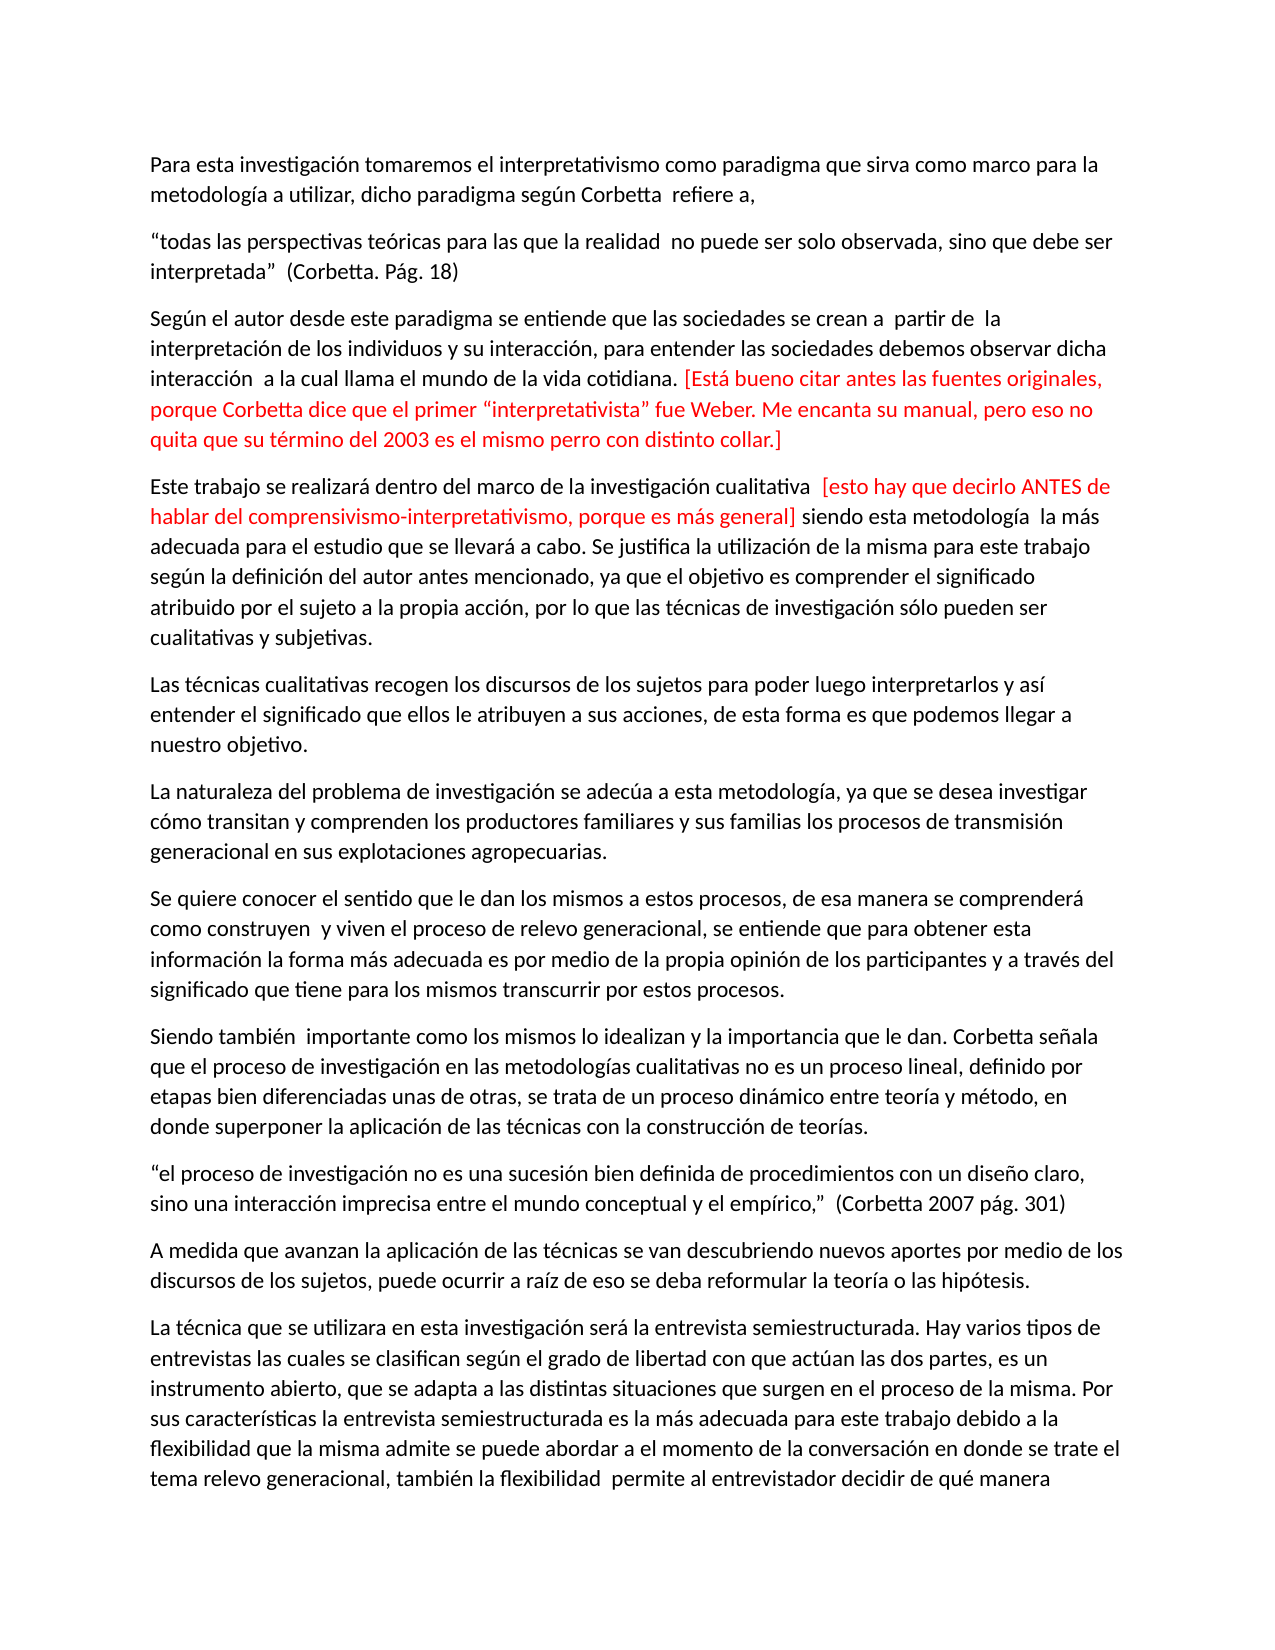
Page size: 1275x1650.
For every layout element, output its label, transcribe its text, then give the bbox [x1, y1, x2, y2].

text Para esta investigación tomaremos el interpretativismo como paradigma que sirva como marco para la metodología a utilizar, dicho paradigma según Corbetta refiere a, [150, 150, 1125, 208]
text Siendo también importante como los mismos lo idealizan y la importancia que le dan. Corbetta señala que el proceso de investigación en las metodologías cualitativas no es un proceso lineal, definido por etapas bien diferenciadas unas de otras, se trata de un proceso dinámico entre teoría y método, en donde superponer la aplicación de las técnicas con la construcción de teorías. [150, 1022, 1125, 1141]
text La naturaleza del problema de investigación se adecúa a esta metodología, ya que se desea investigar cómo transitan y comprenden los productores familiares y sus familias los procesos de transmisión generacional en sus explotaciones agropecuarias. [150, 777, 1125, 866]
text Según el autor desde este paradigma se entiende que las sociedades se crean a partir de la interpretación de los individuos y su interacción, para entender las sociedades debemos observar dicha interacción a la cual llama el mundo de la vida cotidiana. [Está bueno citar antes las fuentes originales, porque Corbetta dice que el primer “interpretativista” fue Weber. Me encanta su manual, pero eso no quita que su término del 2003 es el mismo perro con distinto collar.] [150, 304, 1125, 453]
text “el proceso de investigación no es una sucesión bien definida de procedimientos con un diseño claro, sino una interacción imprecisa entre el mundo conceptual y el empírico,” (Corbetta 2007 pág. 301) [150, 1159, 1125, 1218]
text “todas las perspectivas teóricas para las que la realidad no puede ser solo observada, sino que debe ser interpretada” (Corbetta. Pág. 18) [150, 227, 1125, 285]
text La técnica que se utilizara en esta investigación será la entrevista semiestructurada. Hay varios tipos de entrevistas las cuales se clasifican según el grado de libertad con que actúan las dos partes, es un instrumento abierto, que se adapta a las distintas situaciones que surgen en el proceso de la misma. Por sus características la entrevista semiestructurada es la más adecuada para este trabajo debido a la flexibilidad que la misma admite se puede abordar a el momento de la conversación en donde se trate el tema relevo generacional, también la flexibilidad permite al entrevistador decidir de qué manera [150, 1313, 1125, 1493]
text Las técnicas cualitativas recogen los discursos de los sujetos para poder luego interpretarlos y así entender el significado que ellos le atribuyen a sus acciones, de esta forma es que podemos llegar a nuestro objetivo. [150, 670, 1125, 758]
text Este trabajo se realizará dentro del marco de la investigación cualitativa [esto hay que decirlo ANTES de hablar del comprensivismo-interpretativismo, porque es más general] siendo esta metodología la más adecuada para el estudio que se llevará a cabo. Se justifica la utilización de la misma para este trabajo según la definición del autor antes mencionado, ya que el objetivo es comprender el significado atribuido por el sujeto a la propia acción, por lo que las técnicas de investigación sólo pueden ser cualitativas y subjetivas. [150, 472, 1125, 651]
text A medida que avanzan la aplicación de las técnicas se van descubriendo nuevos aportes por medio de los discursos de los sujetos, puede ocurrir a raíz de eso se deba reformular la teoría o las hipótesis. [150, 1236, 1125, 1295]
text Se quiere conocer el sentido que le dan los mismos a estos procesos, de esa manera se comprenderá como construyen y viven el proceso de relevo generacional, se entiende que para obtener esta información la forma más adecuada es por medio de la propia opinión de los participantes y a través del significado que tiene para los mismos transcurrir por estos procesos. [150, 884, 1125, 1003]
